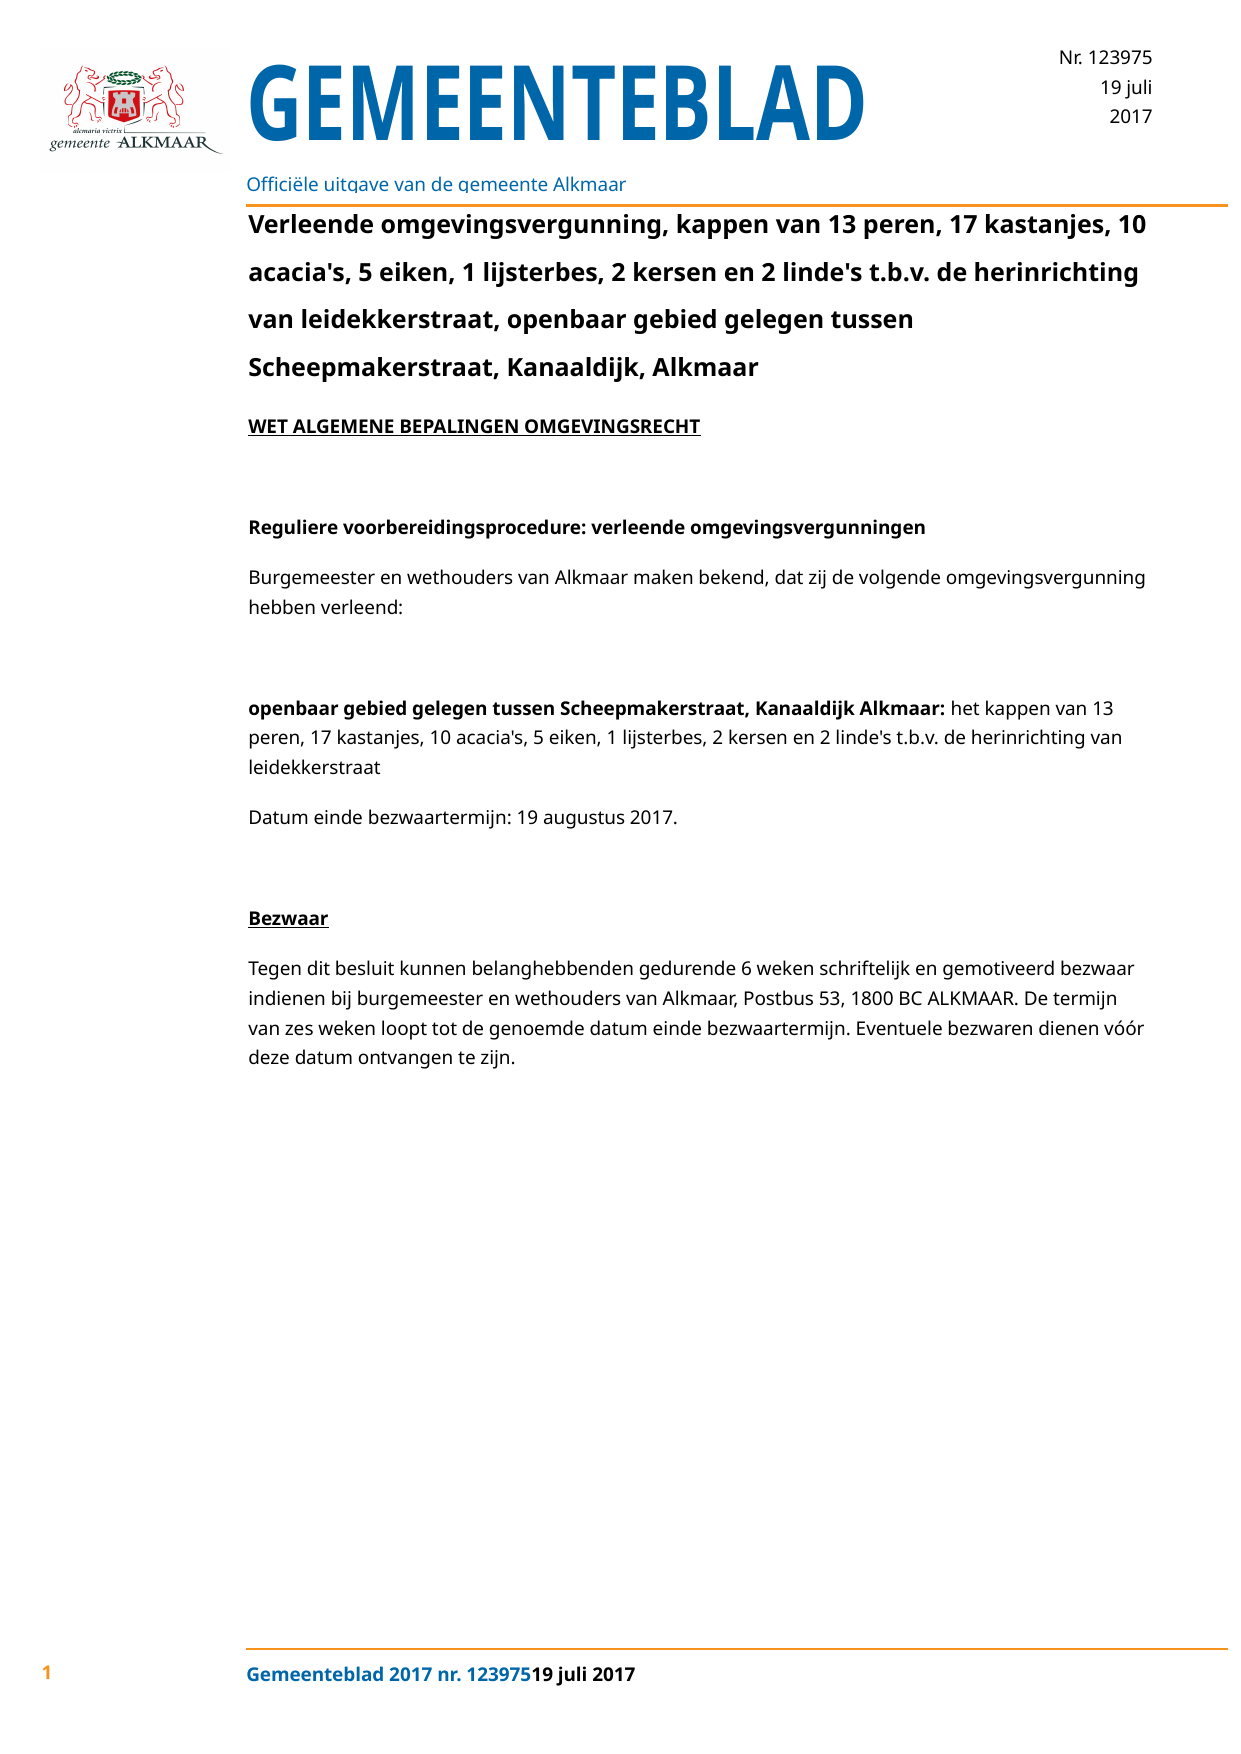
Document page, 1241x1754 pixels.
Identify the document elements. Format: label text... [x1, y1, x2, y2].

text Verleende omgevingsvergunning, kappen van 13 peren, 17 kastanjes, 10 acacia's, 5 eiken, 1 lijsterbes, 2 kersen en 2 linde's t.b.v. de herinrichting van leidekkerstraat, openbaar gebied gelegen tussen Scheepmakerstraat, Kanaaldijk, Alkmaar [248, 207, 1152, 384]
text Bezwaar [248, 905, 1152, 931]
text openbaar gebied gelegen tussen Scheepmakerstraat, Kanaaldijk Alkmaar: het kappen van 13 peren, 17 kastanjes, 10 acacia's, 5 eiken, 1 lijsterbes, 2 kersen en 2 linde's t.b.v. de herinrichting van leidekkerstraat [248, 695, 1152, 780]
picture [41, 47, 231, 172]
text Datum einde bezwaartermijn: 19 augustus 2017. [248, 804, 1152, 830]
text Burgemeester en wethouders van Alkmaar maken bekend, dat zij de volgende omgevingsvergunning hebben verleend: [248, 564, 1152, 620]
text Tegen dit besluit kunnen belanghebbenden gedurende 6 weken schriftelijk en gemotiveerd bezwaar indienen bij burgemeester en wethouders van Alkmaar, Postbus 53, 1800 BC ALKMAAR. De termijn van zes weken loopt tot de genoemde datum einde bezwaartermijn. Eventuele bezwaren dienen vóór deze datum ontvangen te zijn. [248, 956, 1152, 1070]
text Reguliere voorbereidingsprocedure: verleende omgevingsvergunningen [248, 514, 1152, 540]
text WET ALGEMENE BEPALINGEN OMGEVINGSRECHT [248, 413, 1152, 439]
